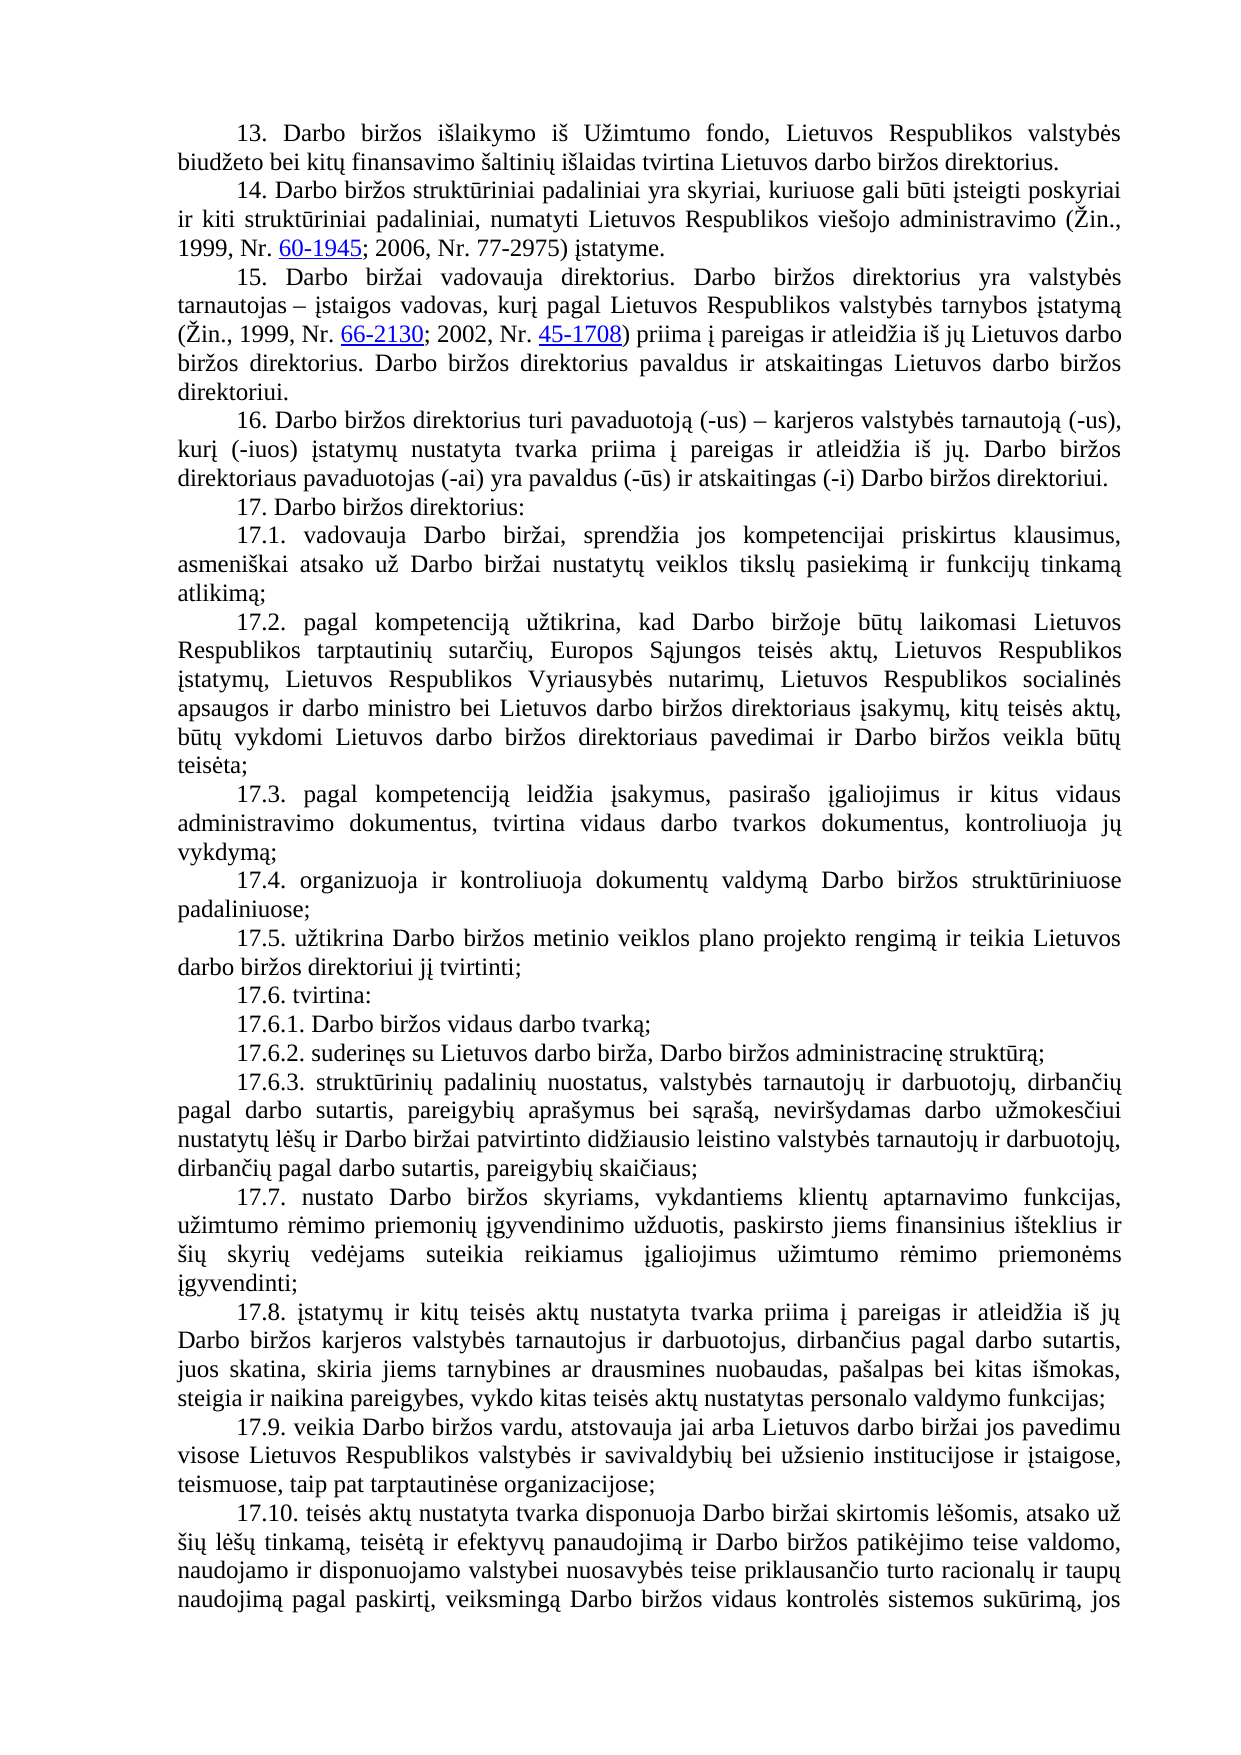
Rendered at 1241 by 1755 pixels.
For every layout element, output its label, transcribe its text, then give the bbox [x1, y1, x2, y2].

text 17.9. veikia Darbo biržos vardu, atstovauja jai arba Lietuvos darbo biržai jos pavedimu visose Lietuvos Respublikos valstybės ir savivaldybių bei užsienio institucijose ir įstaigose, teismuose, taip pat tarptautinėse organizacijose; [177, 1412, 1122, 1498]
text 17.6. tvirtina: [177, 981, 1122, 1009]
text 16. Darbo biržos direktorius turi pavaduotoją (-us) – karjeros valstybės tarnautoją (-us), kurį (-iuos) įstatymų nustatyta tvarka priima į pareigas ir atleidžia iš jų. Darbo biržos direktoriaus pavaduotojas (-ai) yra pavaldus (-ūs) ir atskaitingas (-i) Darbo biržos direktoriui. [177, 406, 1122, 492]
text 17.8. įstatymų ir kitų teisės aktų nustatyta tvarka priima į pareigas ir atleidžia iš jų Darbo biržos karjeros valstybės tarnautojus ir darbuotojus, dirbančius pagal darbo sutartis, juos skatina, skiria jiems tarnybines ar drausmines nuobaudas, pašalpas bei kitas išmokas, steigia ir naikina pareigybes, vykdo kitas teisės aktų nustatytas personalo valdymo funkcijas; [177, 1297, 1122, 1412]
text 17. Darbo biržos direktorius: [177, 492, 1122, 521]
text 17.1. vadovauja Darbo biržai, sprendžia jos kompetencijai priskirtus klausimus, asmeniškai atsako už Darbo biržai nustatytų veiklos tikslų pasiekimą ir funkcijų tinkamą atlikimą; [177, 521, 1122, 607]
text 17.2. pagal kompetenciją užtikrina, kad Darbo biržoje būtų laikomasi Lietuvos Respublikos tarptautinių sutarčių, Europos Sąjungos teisės aktų, Lietuvos Respublikos įstatymų, Lietuvos Respublikos Vyriausybės nutarimų, Lietuvos Respublikos socialinės apsaugos ir darbo ministro bei Lietuvos darbo biržos direktoriaus įsakymų, kitų teisės aktų, būtų vykdomi Lietuvos darbo biržos direktoriaus pavedimai ir Darbo biržos veikla būtų teisėta; [177, 607, 1122, 779]
text 17.10. teisės aktų nustatyta tvarka disponuoja Darbo biržai skirtomis lėšomis, atsako už šių lėšų tinkamą, teisėtą ir efektyvų panaudojimą ir Darbo biržos patikėjimo teise valdomo, naudojamo ir disponuojamo valstybei nuosavybės teise priklausančio turto racionalų ir taupų naudojimą pagal paskirtį, veiksmingą Darbo biržos vidaus kontrolės sistemos sukūrimą, jos [177, 1498, 1122, 1613]
text 17.6.3. struktūrinių padalinių nuostatus, valstybės tarnautojų ir darbuotojų, dirbančių pagal darbo sutartis, pareigybių aprašymus bei sąrašą, neviršydamas darbo užmokesčiui nustatytų lėšų ir Darbo biržai patvirtinto didžiausio leistino valstybės tarnautojų ir darbuotojų, dirbančių pagal darbo sutartis, pareigybių skaičiaus; [177, 1067, 1122, 1182]
text 13. Darbo biržos išlaikymo iš Užimtumo fondo, Lietuvos Respublikos valstybės biudžeto bei kitų finansavimo šaltinių išlaidas tvirtina Lietuvos darbo biržos direktorius. [177, 118, 1122, 176]
text 17.7. nustato Darbo biržos skyriams, vykdantiems klientų aptarnavimo funkcijas, užimtumo rėmimo priemonių įgyvendinimo užduotis, paskirsto jiems finansinius išteklius ir šių skyrių vedėjams suteikia reikiamus įgaliojimus užimtumo rėmimo priemonėms įgyvendinti; [177, 1182, 1122, 1297]
text 17.6.2. suderinęs su Lietuvos darbo birža, Darbo biržos administracinę struktūrą; [177, 1038, 1122, 1067]
text 15. Darbo biržai vadovauja direktorius. Darbo biržos direktorius yra valstybės tarnautojas – įstaigos vadovas, kurį pagal Lietuvos Respublikos valstybės tarnybos įstatymą (Žin., 1999, Nr. 66-2130; 2002, Nr. 45-1708) priima į pareigas ir atleidžia iš jų Lietuvos darbo biržos direktorius. Darbo biržos direktorius pavaldus ir atskaitingas Lietuvos darbo biržos direktoriui. [177, 262, 1122, 406]
text 14. Darbo biržos struktūriniai padaliniai yra skyriai, kuriuose gali būti įsteigti poskyriai ir kiti struktūriniai padaliniai, numatyti Lietuvos Respublikos viešojo administravimo (Žin., 1999, Nr. 60-1945; 2006, Nr. 77-2975) įstatyme. [177, 176, 1122, 262]
text 17.4. organizuoja ir kontroliuoja dokumentų valdymą Darbo biržos struktūriniuose padaliniuose; [177, 866, 1122, 923]
text 17.5. užtikrina Darbo biržos metinio veiklos plano projekto rengimą ir teikia Lietuvos darbo biržos direktoriui jį tvirtinti; [177, 923, 1122, 981]
text 17.6.1. Darbo biržos vidaus darbo tvarką; [177, 1009, 1122, 1038]
text 17.3. pagal kompetenciją leidžia įsakymus, pasirašo įgaliojimus ir kitus vidaus administravimo dokumentus, tvirtina vidaus darbo tvarkos dokumentus, kontroliuoja jų vykdymą; [177, 779, 1122, 866]
